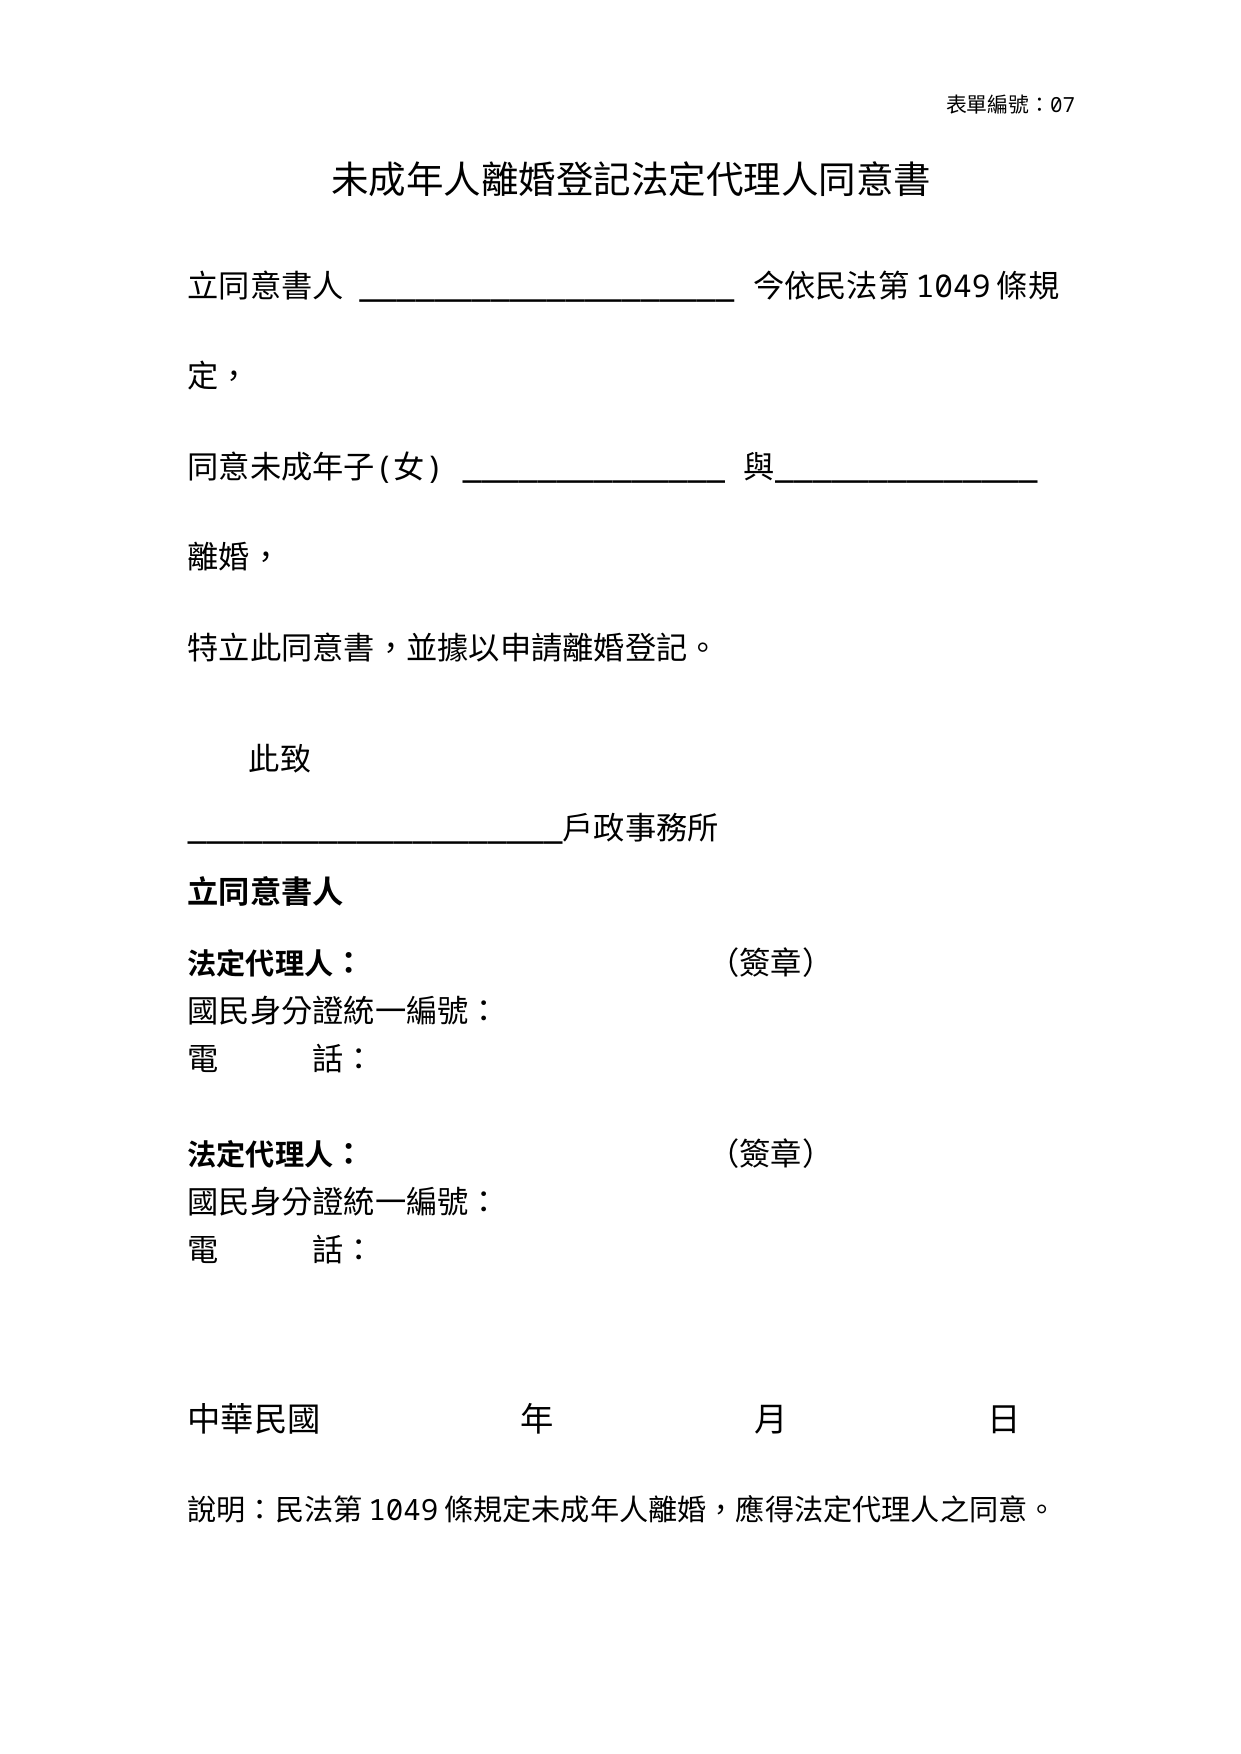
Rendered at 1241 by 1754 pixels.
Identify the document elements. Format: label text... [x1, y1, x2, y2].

text ____________________戶政事務所 [187, 803, 1075, 848]
text 電 話： [187, 1223, 1075, 1271]
text 法定代理人： （簽章） [187, 935, 1075, 983]
text 國民身分證統一編號： [187, 983, 1075, 1031]
text 立同意書人 [187, 867, 1075, 912]
text 電 話： [187, 1031, 1075, 1079]
text 立同意書人 ____________________ 今依民法第1049條規定， 同意未成年子(女) ______________ 與______________ 離婚， 特立此同意書，並據以申請離婚登記。 [187, 261, 1075, 668]
text 中華民國 年 月 日 [187, 1393, 1060, 1441]
text 未成年人離婚登記法定代理人同意書 [187, 150, 1075, 204]
text 國民身分證統一編號： [187, 1175, 1075, 1223]
text 此致 [248, 713, 1075, 784]
text 法定代理人： （簽章） [187, 1127, 1075, 1175]
text 說明：民法第1049條規定未成年人離婚，應得法定代理人之同意。 [187, 1484, 1075, 1530]
